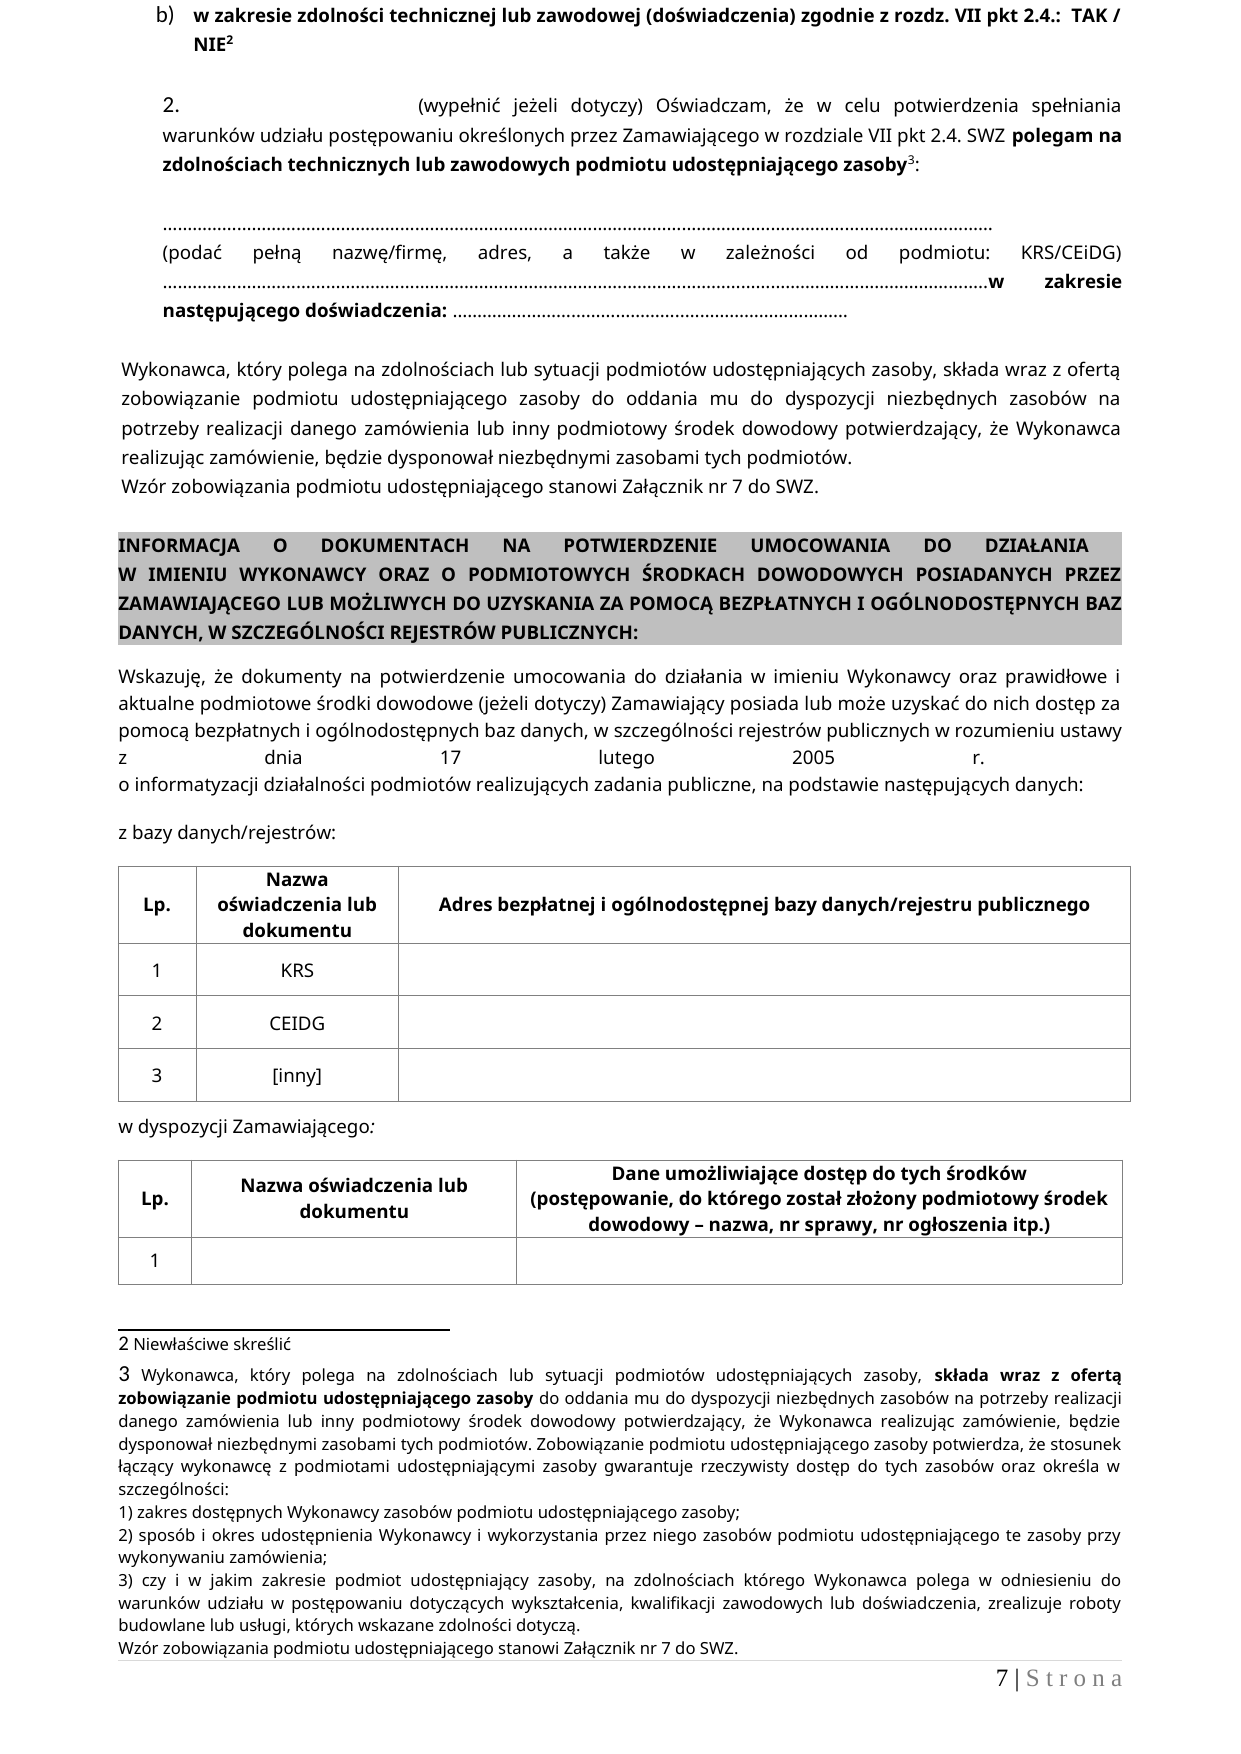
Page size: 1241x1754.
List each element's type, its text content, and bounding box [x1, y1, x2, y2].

list 1) zakres dostępnych Wykonawcy zasobów podmiotu udostępniającego zasoby; [118, 1501, 1122, 1523]
list Wzór zobowiązania podmiotu udostępniającego stanowi Załącznik nr 7 do SWZ. [118, 1637, 1122, 1659]
table_cell CEIDG [197, 996, 398, 1048]
text Wykonawca, który polega na zdolnościach lub sytuacji podmiotów udostępniających zasoby, składa wraz z ofertą zobowiązanie podmiotu udostępniającego zasoby do oddania mu do dyspozycji niezbędnych zasobów na potrzeby realizacji danego zamówienia lub inny podmiotowy środek dowodowy potwierdzający, że Wykonawca realizując zamówienie, będzie dysponował niezbędnymi zasobami tych podmiotów. [121, 356, 1122, 469]
table_cell [inny] [197, 1049, 398, 1101]
list w zakresie zdolności technicznej lub zawodowej (doświadczenia) zgodnie z rozdz. VII pkt 2.4.: TAK / NIE [156, 0, 1122, 57]
list …………………………………………………………………………………………………………………………………………………… [162, 210, 1122, 235]
text z bazy danych/rejestrów: [118, 818, 1122, 845]
table_header Nazwa oświadczenia lub dokumentu [192, 1161, 516, 1237]
list 3) czy i w jakim zakresie podmiot udostępniający zasoby, na zdolnościach którego Wykonawca polega w odniesieniu do warunków udziału w postępowaniu dotyczących wykształcenia, kwalifikacji zawodowych lub doświadczenia, zrealizuje roboty budowlane lub usługi, których wskazane zdolności dotyczą. [118, 1569, 1122, 1637]
text w dyspozycji Zamawiającego: [118, 1113, 1122, 1139]
table_cell 1 [119, 1238, 191, 1284]
list Niewłaściwe skreślić [118, 1330, 1122, 1355]
table_cell [399, 996, 1130, 1048]
table_cell KRS [197, 944, 398, 995]
table_cell [517, 1238, 1122, 1284]
text Wzór zobowiązania podmiotu udostępniającego stanowi Załącznik nr 7 do SWZ. [121, 473, 1122, 499]
table_header Adres bezpłatnej i ogólnodostępnej bazy danych/rejestru publicznego [399, 867, 1130, 943]
list Wykonawca, który polega na zdolnościach lub sytuacji podmiotów udostępniających zasoby, składa wraz z ofertą zobowiązanie podmiotu udostępniającego zasoby do oddania mu do dyspozycji niezbędnych zasobów na potrzeby realizacji danego zamówienia lub inny podmiotowy środek dowodowy potwierdzający, że Wykonawca realizując zamówienie, będzie dysponował niezbędnymi zasobami tych podmiotów. Zobowiązanie podmiotu udostępniającego zasoby potwierdza, że stosunek łączący wykonawcę z podmiotami udostępniającymi zasoby gwarantuje rzeczywisty dostęp do tych zasobów oraz określa w szczególności: [118, 1359, 1122, 1501]
text INFORMACJA O DOKUMENTACH NA POTWIERDZENIE UMOCOWANIA DO DZIAŁANIA W IMIENIU WYKONAWCY ORAZ O PODMIOTOWYCH ŚRODKACH DOWODOWYCH POSIADANYCH PRZEZ ZAMAWIAJĄCEGO LUB MOŻLIWYCH DO UZYSKANIA ZA POMOCĄ BEZPŁATNYCH I OGÓLNODOSTĘPNYCH BAZ DANYCH, W SZCZEGÓLNOŚCI REJESTRÓW PUBLICZNYCH: [118, 532, 1122, 645]
table_cell 3 [119, 1049, 196, 1101]
table_cell 2 [119, 996, 196, 1048]
table_header Dane umożliwiające dostęp do tych środków (postępowanie, do którego został złożony podmiotowy środek dowodowy – nazwa, nr sprawy, nr ogłoszenia itp.) [517, 1161, 1122, 1237]
text Wskazuję, że dokumenty na potwierdzenie umocowania do działania w imieniu Wykonawcy oraz prawidłowe i aktualne podmiotowe środki dowodowe (jeżeli dotyczy) Zamawiający posiada lub może uzyskać do nich dostęp za pomocą bezpłatnych i ogólnodostępnych baz danych, w szczególności rejestrów publicznych w rozumieniu ustawy z dnia 17 lutego 2005 r. o informatyzacji działalności podmiotów realizujących zadania publiczne, na podstawie następujących danych: [118, 661, 1122, 797]
table_cell [119, 944, 196, 995]
table_header Nazwa oświadczenia lub dokumentu [197, 867, 398, 943]
table_header Lp. [119, 867, 196, 943]
table_cell [399, 944, 1130, 995]
list (podać pełną nazwę/firmę, adres, a także w zależności od podmiotu: KRS/CEiDG) …………………………………………………………………………………………………………………………………………………..w zakresie następującego doświadczenia: ………………………………………..…………………………… [162, 239, 1122, 323]
table_header Lp. [119, 1161, 191, 1237]
table_cell [192, 1238, 516, 1284]
list (wypełnić jeżeli dotyczy) Oświadczam, że w celu potwierdzenia spełniania warunków udziału postępowaniu określonych przez Zamawiającego w rozdziale VII pkt 2.4. SWZ polegam na zdolnościach technicznych lub zawodowych podmiotu udostępniającego zasoby: [162, 90, 1122, 177]
table_cell [399, 1049, 1130, 1101]
list 2) sposób i okres udostępnienia Wykonawcy i wykorzystania przez niego zasobów podmiotu udostępniającego te zasoby przy wykonywaniu zamówienia; [118, 1523, 1122, 1569]
